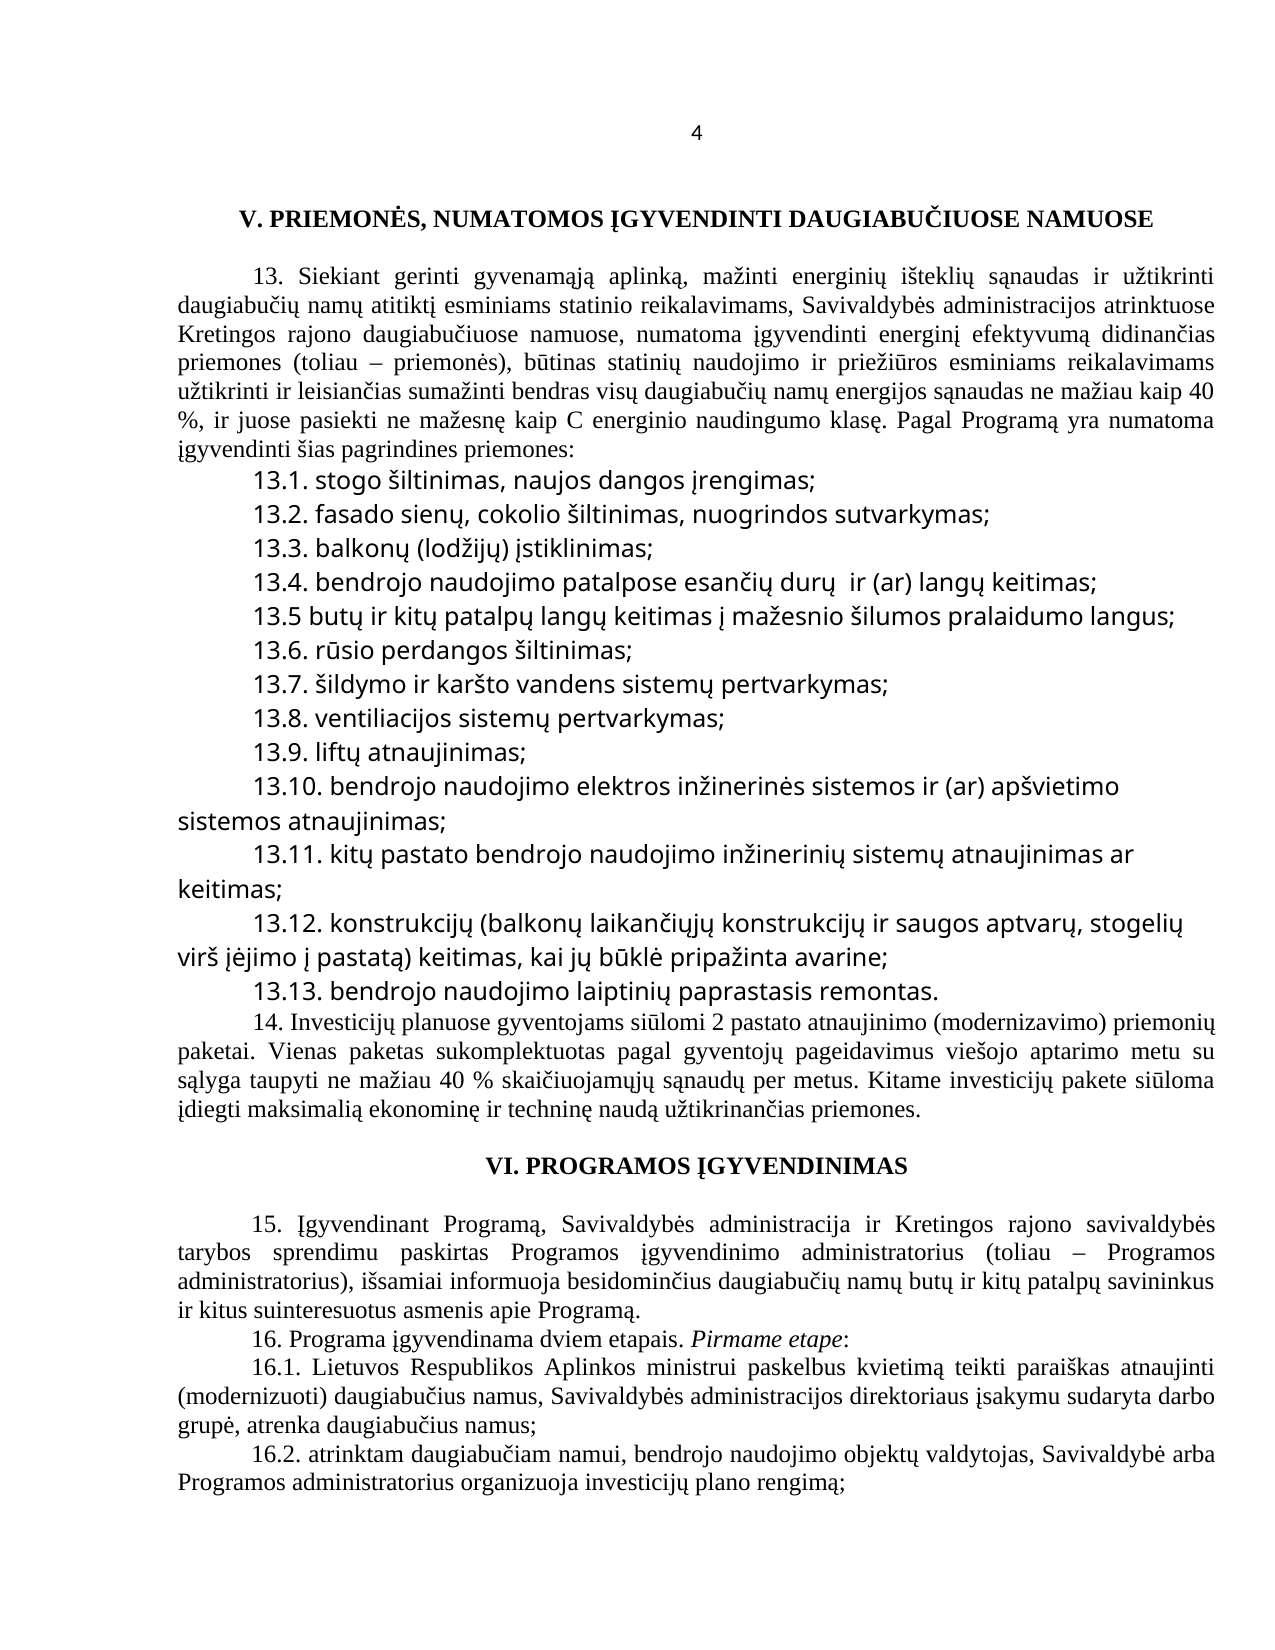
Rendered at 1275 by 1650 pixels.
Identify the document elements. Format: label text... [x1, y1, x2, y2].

text 13.11. kitų pastato bendrojo naudojimo inžinerinių sistemų atnaujinimas ar keitimas; [177, 837, 1216, 905]
text 13. Siekiant gerinti gyvenamąją aplinką, mažinti energinių išteklių sąnaudas ir užtikrinti daugiabučių namų atitiktį esminiams statinio reikalavimams, Savivaldybės administracijos atrinktuose Kretingos rajono daugiabučiuose namuose, numatoma įgyvendinti energinį efektyvumą didinančias priemones (toliau – priemonės), būtinas statinių naudojimo ir priežiūros esminiams reikalavimams užtikrinti ir leisiančias sumažinti bendras visų daugiabučių namų energijos sąnaudas ne mažiau kaip 40 %, ir juose pasiekti ne mažesnę kaip C energinio naudingumo klasę. Pagal Programą yra numatoma įgyvendinti šias pagrindines priemones: [177, 261, 1216, 462]
text 13.8. ventiliacijos sistemų pertvarkymas; [177, 701, 1216, 735]
text 13.5 butų ir kitų patalpų langų keitimas į mažesnio šilumos pralaidumo langus; [177, 599, 1216, 633]
text 16. Programa įgyvendinama dviem etapais. Pirmame etape: [177, 1324, 1216, 1352]
text 14. Investicijų planuose gyventojams siūlomi 2 pastato atnaujinimo (modernizavimo) priemonių paketai. Vienas paketas sukomplektuotas pagal gyventojų pageidavimus viešojo aptarimo metu su sąlyga taupyti ne mažiau 40 % skaičiuojamųjų sąnaudų per metus. Kitame investicijų pakete siūloma įdiegti maksimalią ekonominę ir techninę naudą užtikrinančias priemones. [177, 1007, 1216, 1122]
text 13.12. konstrukcijų (balkonų laikančiųjų konstrukcijų ir saugos aptvarų, stogelių virš įėjimo į pastatą) keitimas, kai jų būklė pripažinta avarine; [177, 905, 1216, 973]
text 13.7. šildymo ir karšto vandens sistemų pertvarkymas; [177, 667, 1216, 701]
text V. PRIEMONĖS, NUMATOMOS ĮGYVENDINTI DAUGIABUČIUOSE NAMUOSE [177, 204, 1216, 232]
text 13.1. stogo šiltinimas, naujos dangos įrengimas; [177, 462, 1216, 497]
text 13.10. bendrojo naudojimo elektros inžinerinės sistemos ir (ar) apšvietimo sistemos atnaujinimas; [177, 769, 1216, 837]
text 13.6. rūsio perdangos šiltinimas; [177, 633, 1216, 667]
text VI. PROGRAMOS ĮGYVENDINIMAS [177, 1151, 1216, 1180]
text 16.1. Lietuvos Respublikos Aplinkos ministrui paskelbus kvietimą teikti paraiškas atnaujinti (modernizuoti) daugiabučius namus, Savivaldybės administracijos direktoriaus įsakymu sudaryta darbo grupė, atrenka daugiabučius namus; [177, 1352, 1216, 1439]
text 16.2. atrinktam daugiabučiam namui, bendrojo naudojimo objektų valdytojas, Savivaldybė arba Programos administratorius organizuoja investicijų plano rengimą; [177, 1439, 1216, 1496]
text 13.4. bendrojo naudojimo patalpose esančių durų ir (ar) langų keitimas; [177, 565, 1216, 599]
text 13.9. liftų atnaujinimas; [177, 735, 1216, 769]
text 13.13. bendrojo naudojimo laiptinių paprastasis remontas. [177, 973, 1216, 1007]
text 13.3. balkonų (lodžijų) įstiklinimas; [177, 531, 1216, 565]
text 15. Įgyvendinant Programą, Savivaldybės administracija ir Kretingos rajono savivaldybės tarybos sprendimu paskirtas Programos įgyvendinimo administratorius (toliau – Programos administratorius), išsamiai informuoja besidominčius daugiabučių namų butų ir kitų patalpų savininkus ir kitus suinteresuotus asmenis apie Programą. [177, 1209, 1216, 1324]
text 13.2. fasado sienų, cokolio šiltinimas, nuogrindos sutvarkymas; [177, 497, 1216, 531]
